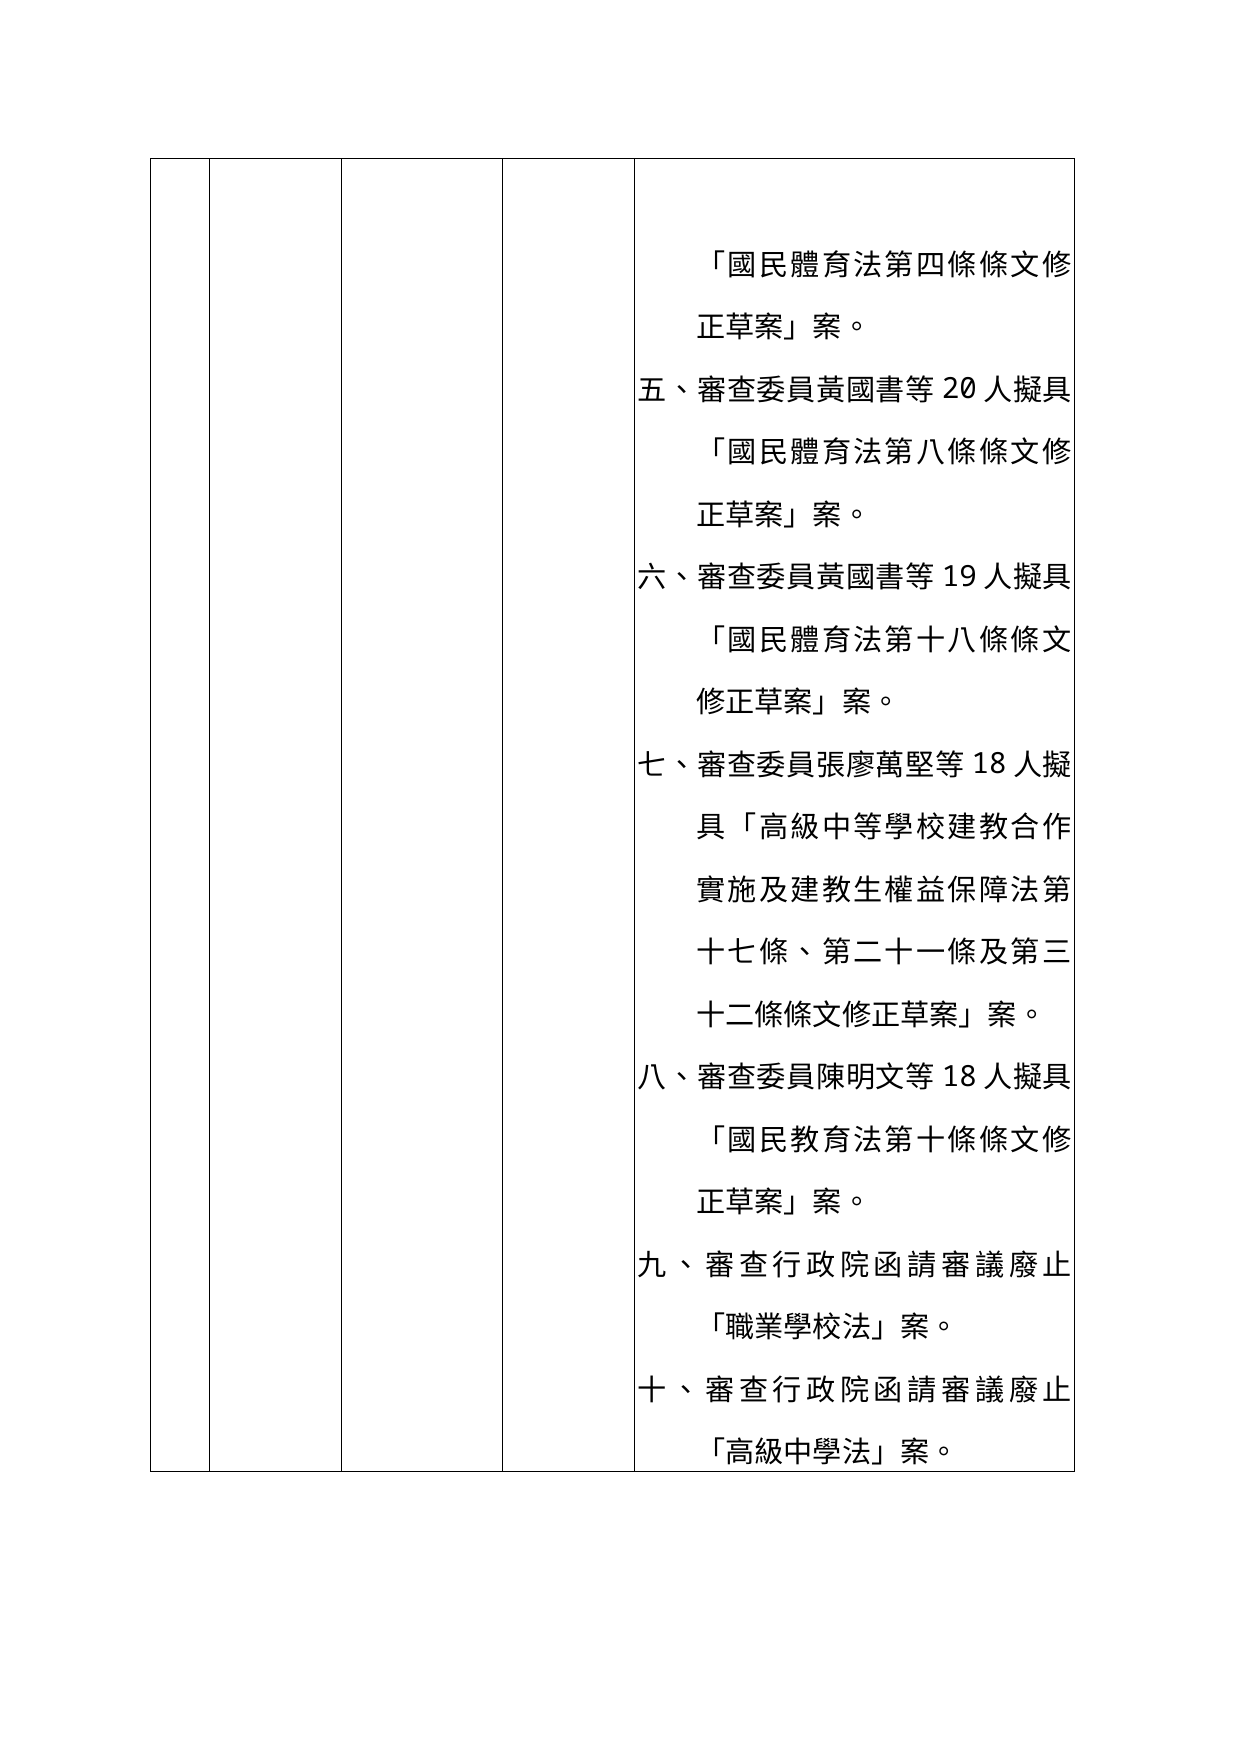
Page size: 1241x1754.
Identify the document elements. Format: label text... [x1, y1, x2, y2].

table_cell 「國民體育法第四條條文修正草案」案。 五、審查委員黃國書等20人擬具「國民體育法第八條條文修正草案」案。 六、審查委員黃國書等19人擬具「國民體育法第十八條條文修正草案」案。 七、審查委員張廖萬堅等18人擬具「高級中等學校建教合作實施及建教生權益保障法第十七條、第二十一條及第三十二條條文修正草案」案。 八、審查委員陳明文等18人擬具「國民教育法第十條條文修正草案」案。 九、審查行政院函請審議廢止「職業學校法」案。 十、審查行政院函請審議廢止「高級中學法」案。 [635, 159, 1074, 1471]
table_cell [503, 159, 634, 1471]
table_cell [210, 159, 341, 1471]
table_cell [151, 159, 209, 1471]
table_cell [342, 159, 502, 1471]
